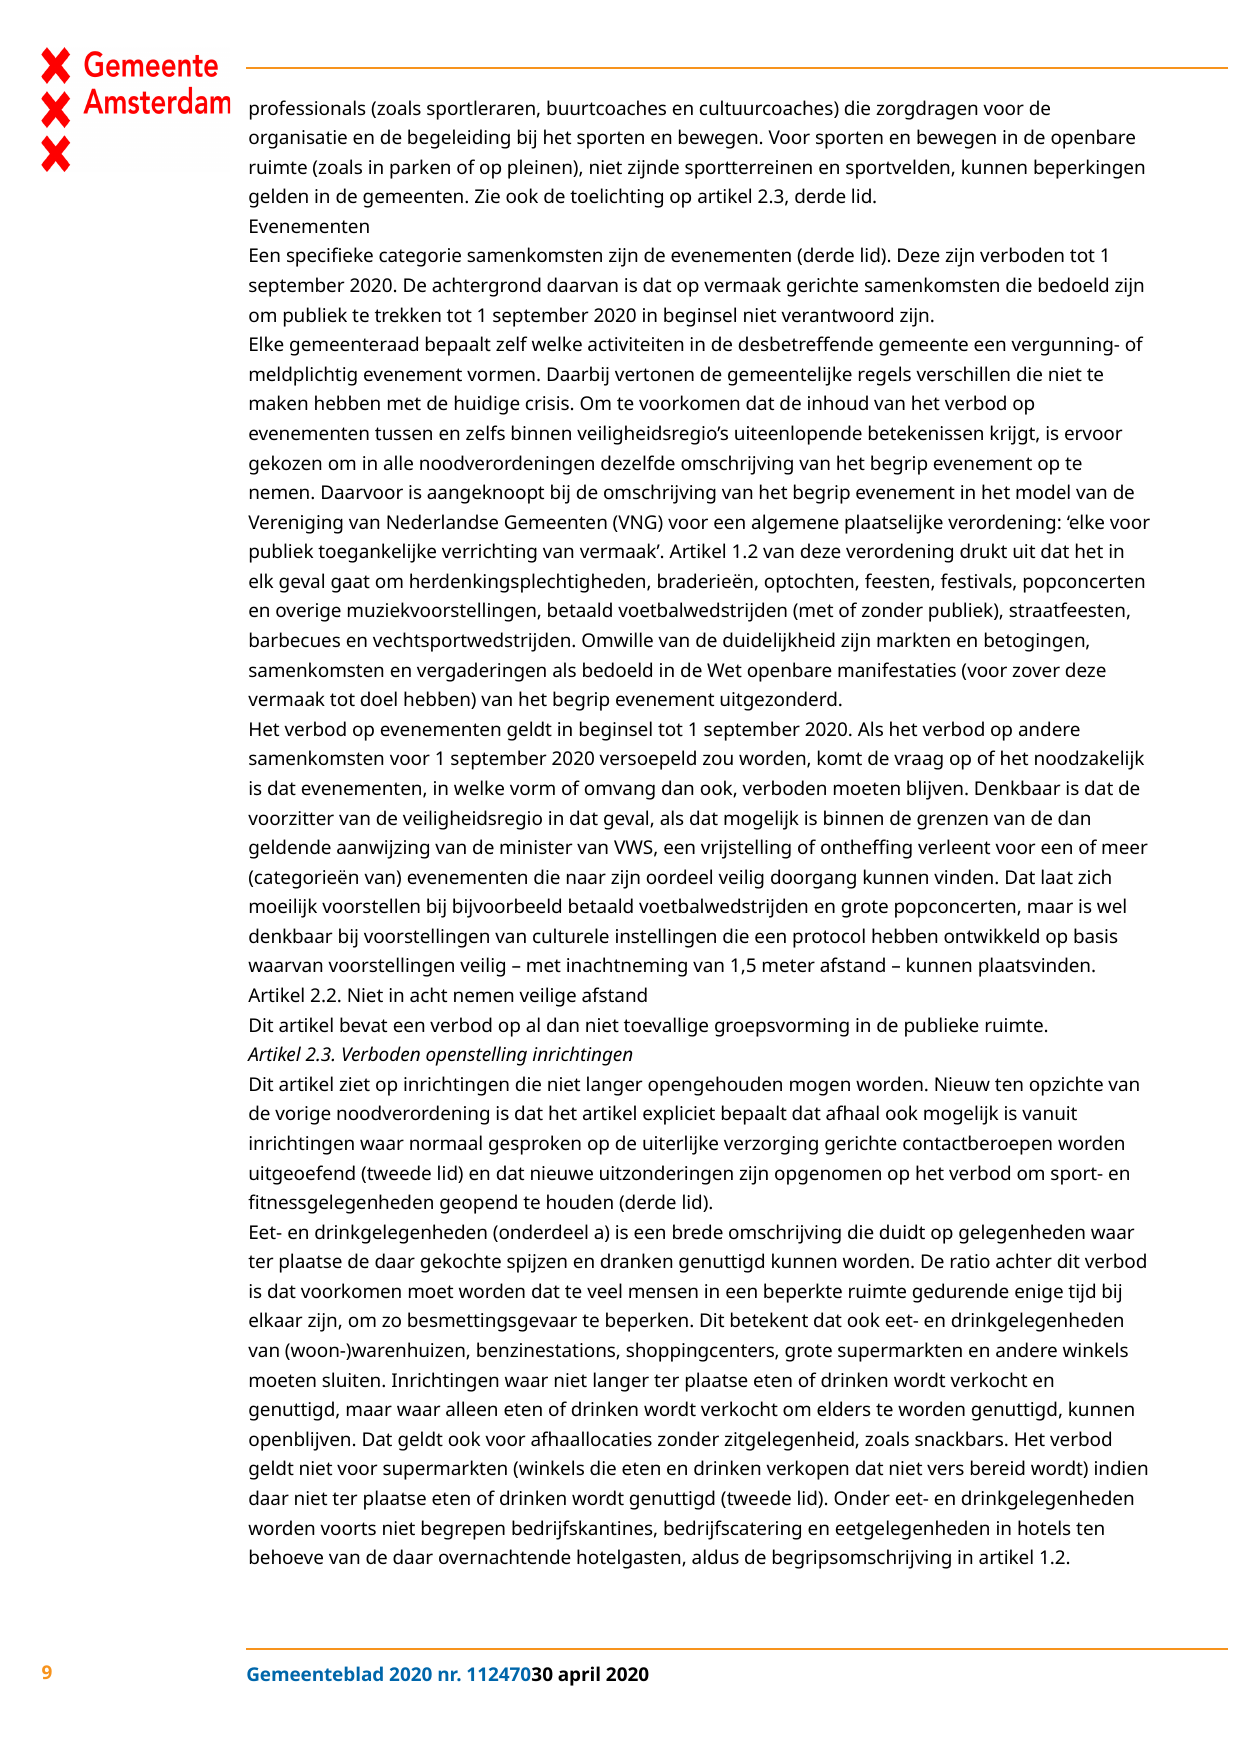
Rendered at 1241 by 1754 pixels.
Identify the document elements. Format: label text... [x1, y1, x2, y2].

text Dit artikel ziet op inrichtingen die niet langer opengehouden mogen worden. Nieuw ten opzichte van de vorige noodverordening is dat het artikel expliciet bepaalt dat afhaal ook mogelijk is vanuit inrichtingen waar normaal gesproken op de uiterlijke verzorging gerichte contactberoepen worden uitgeoefend (tweede lid) en dat nieuwe uitzonderingen zijn opgenomen op het verbod om sport- en fitnessgelegenheden geopend te houden (derde lid). [248, 1071, 1152, 1215]
text professionals (zoals sportleraren, buurtcoaches en cultuurcoaches) die zorgdragen voor de organisatie en de begeleiding bij het sporten en bewegen. Voor sporten en bewegen in de openbare ruimte (zoals in parken of op pleinen), niet zijnde sportterreinen en sportvelden, kunnen beperkingen gelden in de gemeenten. Zie ook de toelichting op artikel 2.3, derde lid. [248, 95, 1152, 209]
text Elke gemeenteraad bepaalt zelf welke activiteiten in de desbetreffende gemeente een vergunning- of meldplichtig evenement vormen. Daarbij vertonen de gemeentelijke regels verschillen die niet te maken hebben met de huidige crisis. Om te voorkomen dat de inhoud van het verbod op evenementen tussen en zelfs binnen veiligheidsregio’s uiteenlopende betekenissen krijgt, is ervoor gekozen om in alle noodverordeningen dezelfde omschrijving van het begrip evenement op te nemen. Daarvoor is aangeknoopt bij de omschrijving van het begrip evenement in het model van de Vereniging van Nederlandse Gemeenten (VNG) voor een algemene plaatselijke verordening: ‘elke voor publiek toegankelijke verrichting van vermaak’. Artikel 1.2 van deze verordening drukt uit dat het in elk geval gaat om herdenkingsplechtigheden, braderieën, optochten, feesten, festivals, popconcerten en overige muziekvoorstellingen, betaald voetbalwedstrijden (met of zonder publiek), straatfeesten, barbecues en vechtsportwedstrijden. Omwille van de duidelijkheid zijn markten en betogingen, samenkomsten en vergaderingen als bedoeld in de Wet openbare manifestaties (voor zover deze vermaak tot doel hebben) van het begrip evenement uitgezonderd. [248, 331, 1152, 712]
text Dit artikel bevat een verbod op al dan niet toevallige groepsvorming in de publieke ruimte. [248, 1012, 1152, 1038]
text Artikel 2.3. Verboden openstelling inrichtingen [248, 1041, 1152, 1067]
text Eet- en drinkgelegenheden (onderdeel a) is een brede omschrijving die duidt op gelegenheden waar ter plaatse de daar gekochte spijzen en dranken genuttigd kunnen worden. De ratio achter dit verbod is dat voorkomen moet worden dat te veel mensen in een beperkte ruimte gedurende enige tijd bij elkaar zijn, om zo besmettingsgevaar te beperken. Dit betekent dat ook eet- en drinkgelegenheden van (woon-)warenhuizen, benzinestations, shoppingcenters, grote supermarkten en andere winkels moeten sluiten. Inrichtingen waar niet langer ter plaatse eten of drinken wordt verkocht en genuttigd, maar waar alleen eten of drinken wordt verkocht om elders te worden genuttigd, kunnen openblijven. Dat geldt ook voor afhaallocaties zonder zitgelegenheid, zoals snackbars. Het verbod geldt niet voor supermarkten (winkels die eten en drinken verkopen dat niet vers bereid wordt) indien daar niet ter plaatse eten of drinken wordt genuttigd (tweede lid). Onder eet- en drinkgelegenheden worden voorts niet begrepen bedrijfskantines, bedrijfscatering en eetgelegenheden in hotels ten behoeve van de daar overnachtende hotelgasten, aldus de begripsomschrijving in artikel 1.2. [248, 1219, 1152, 1570]
text Artikel 2.2. Niet in acht nemen veilige afstand [248, 982, 1152, 1008]
picture [41, 47, 231, 172]
text Het verbod op evenementen geldt in beginsel tot 1 september 2020. Als het verbod op andere samenkomsten voor 1 september 2020 versoepeld zou worden, komt de vraag op of het noodzakelijk is dat evenementen, in welke vorm of omvang dan ook, verboden moeten blijven. Denkbaar is dat de voorzitter van de veiligheidsregio in dat geval, als dat mogelijk is binnen de grenzen van de dan geldende aanwijzing van de minister van VWS, een vrijstelling of ontheffing verleent voor een of meer (categorieën van) evenementen die naar zijn oordeel veilig doorgang kunnen vinden. Dat laat zich moeilijk voorstellen bij bijvoorbeeld betaald voetbalwedstrijden en grote popconcerten, maar is wel denkbaar bij voorstellingen van culturele instellingen die een protocol hebben ontwikkeld op basis waarvan voorstellingen veilig – met inachtneming van 1,5 meter afstand – kunnen plaatsvinden. [248, 716, 1152, 978]
text Een specifieke categorie samenkomsten zijn de evenementen (derde lid). Deze zijn verboden tot 1 september 2020. De achtergrond daarvan is dat op vermaak gerichte samenkomsten die bedoeld zijn om publiek te trekken tot 1 september 2020 in beginsel niet verantwoord zijn. [248, 243, 1152, 328]
text Evenementen [248, 213, 1152, 239]
